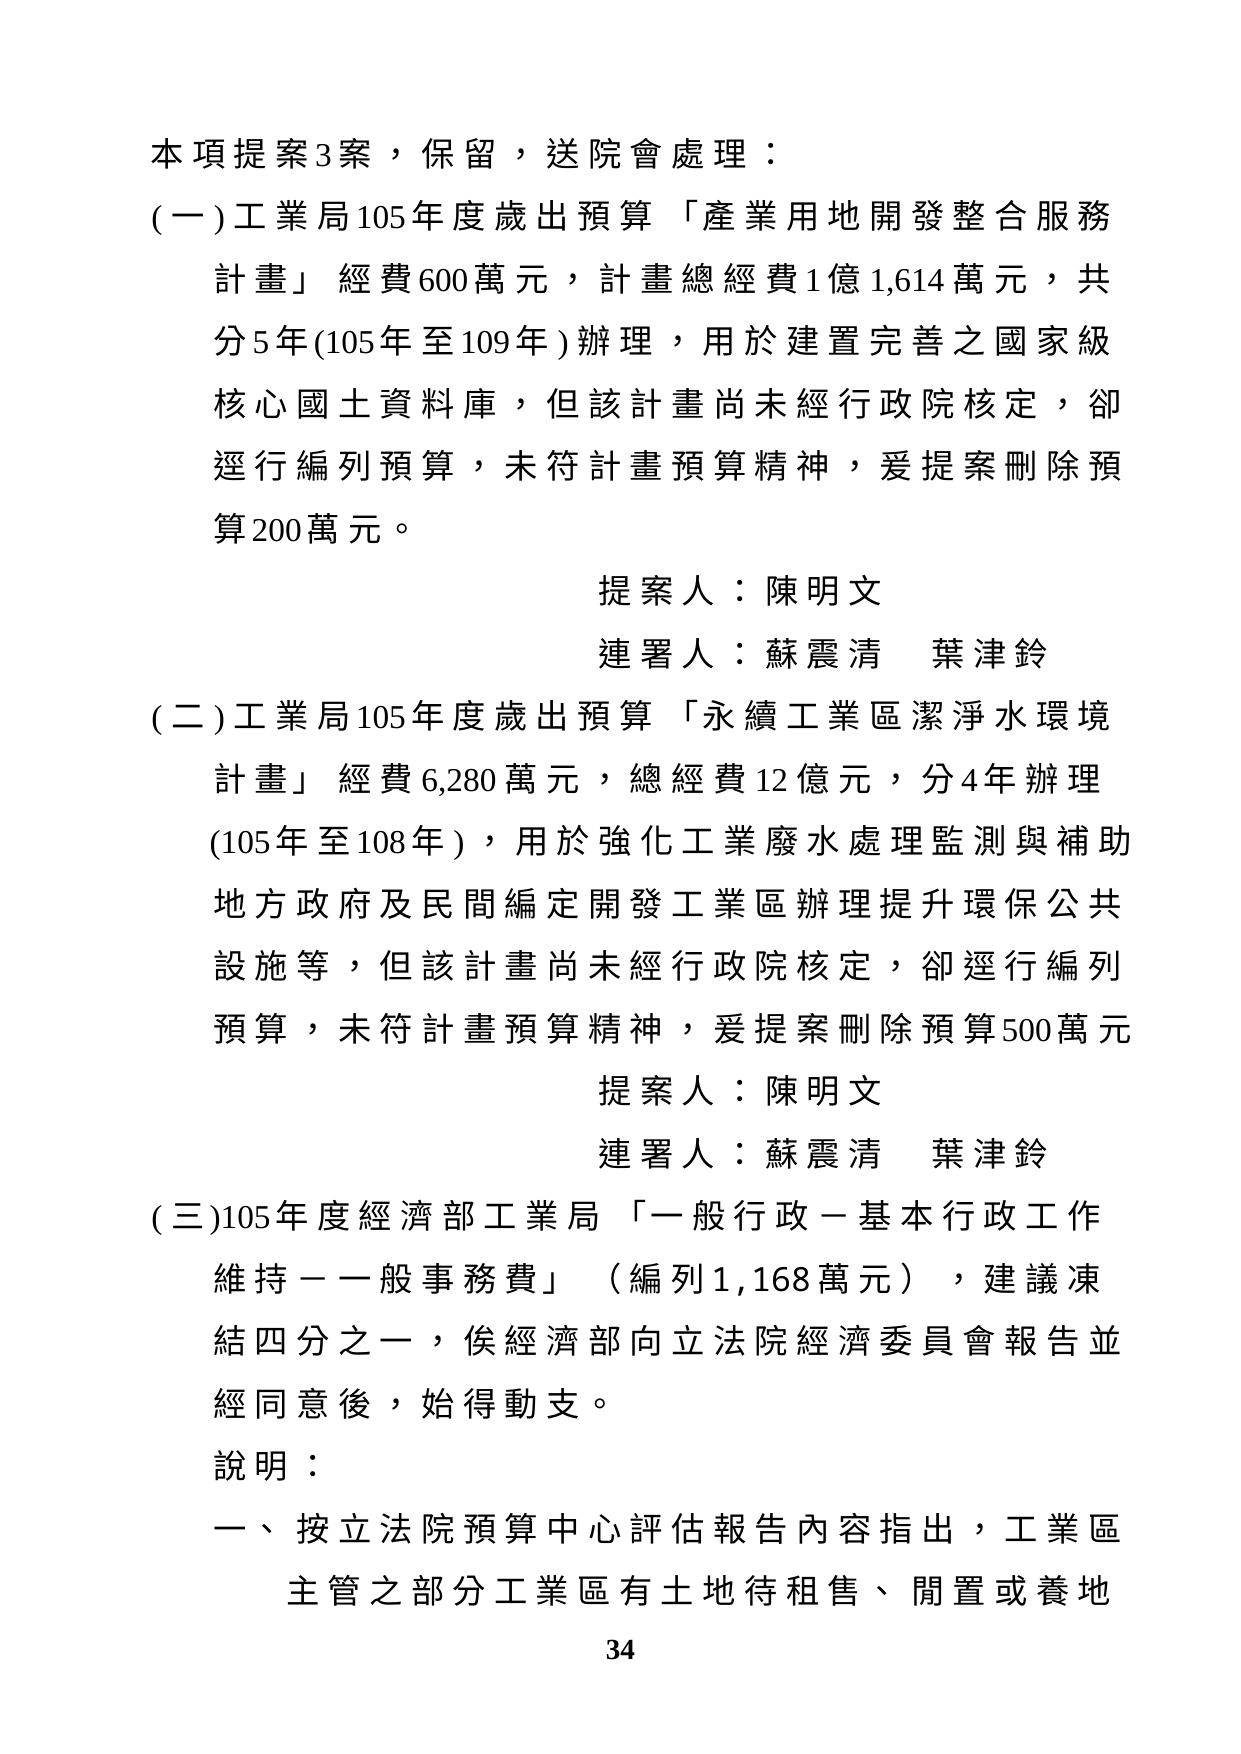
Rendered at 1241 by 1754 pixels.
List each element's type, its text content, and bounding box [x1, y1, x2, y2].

text 連署人：蘇震清 葉津鈴 [589, 1110, 1105, 1173]
text (一)工業局105年度歲出預算「產業用地開發整合服務計畫」經費600萬元，計畫總經費1億1,614萬元，共分5年(105年至109年)辦理，用於建置完善之國家級核心國土資料庫，但該計畫尚未經行政院核定，卻逕行編列預算，未符計畫預算精神，爰提案刪除預算200萬元。 [139, 173, 1136, 548]
text 提案人：陳明文 [589, 1048, 1105, 1110]
text 一、按立法院預算中心評估報告內容指出，工業區主管之部分工業區有土地待租售、閒置或養地 [208, 1485, 1136, 1610]
text 說明： [208, 1423, 1136, 1485]
text 連署人：蘇震清 葉津鈴 [589, 610, 1105, 673]
text 本項提案3案，保留，送院會處理： [139, 110, 1136, 173]
text 提案人：陳明文 [589, 548, 1105, 610]
text (三)105年度經濟部工業局「一般行政－基本行政工作維持－一般事務費」（編列1,168萬元），建議凍結四分之一，俟經濟部向立法院經濟委員會報告並經同意後，始得動支。 [139, 1173, 1136, 1423]
text (二)工業局105年度歲出預算「永續工業區潔淨水環境計畫」經費6,280萬元，總經費12億元，分4年辦理(105年至108年)，用於強化工業廢水處理監測與補助地方政府及民間編定開發工業區辦理提升環保公共設施等，但該計畫尚未經行政院核定，卻逕行編列預算，未符計畫預算精神，爰提案刪除預算500萬元 [139, 673, 1136, 1048]
